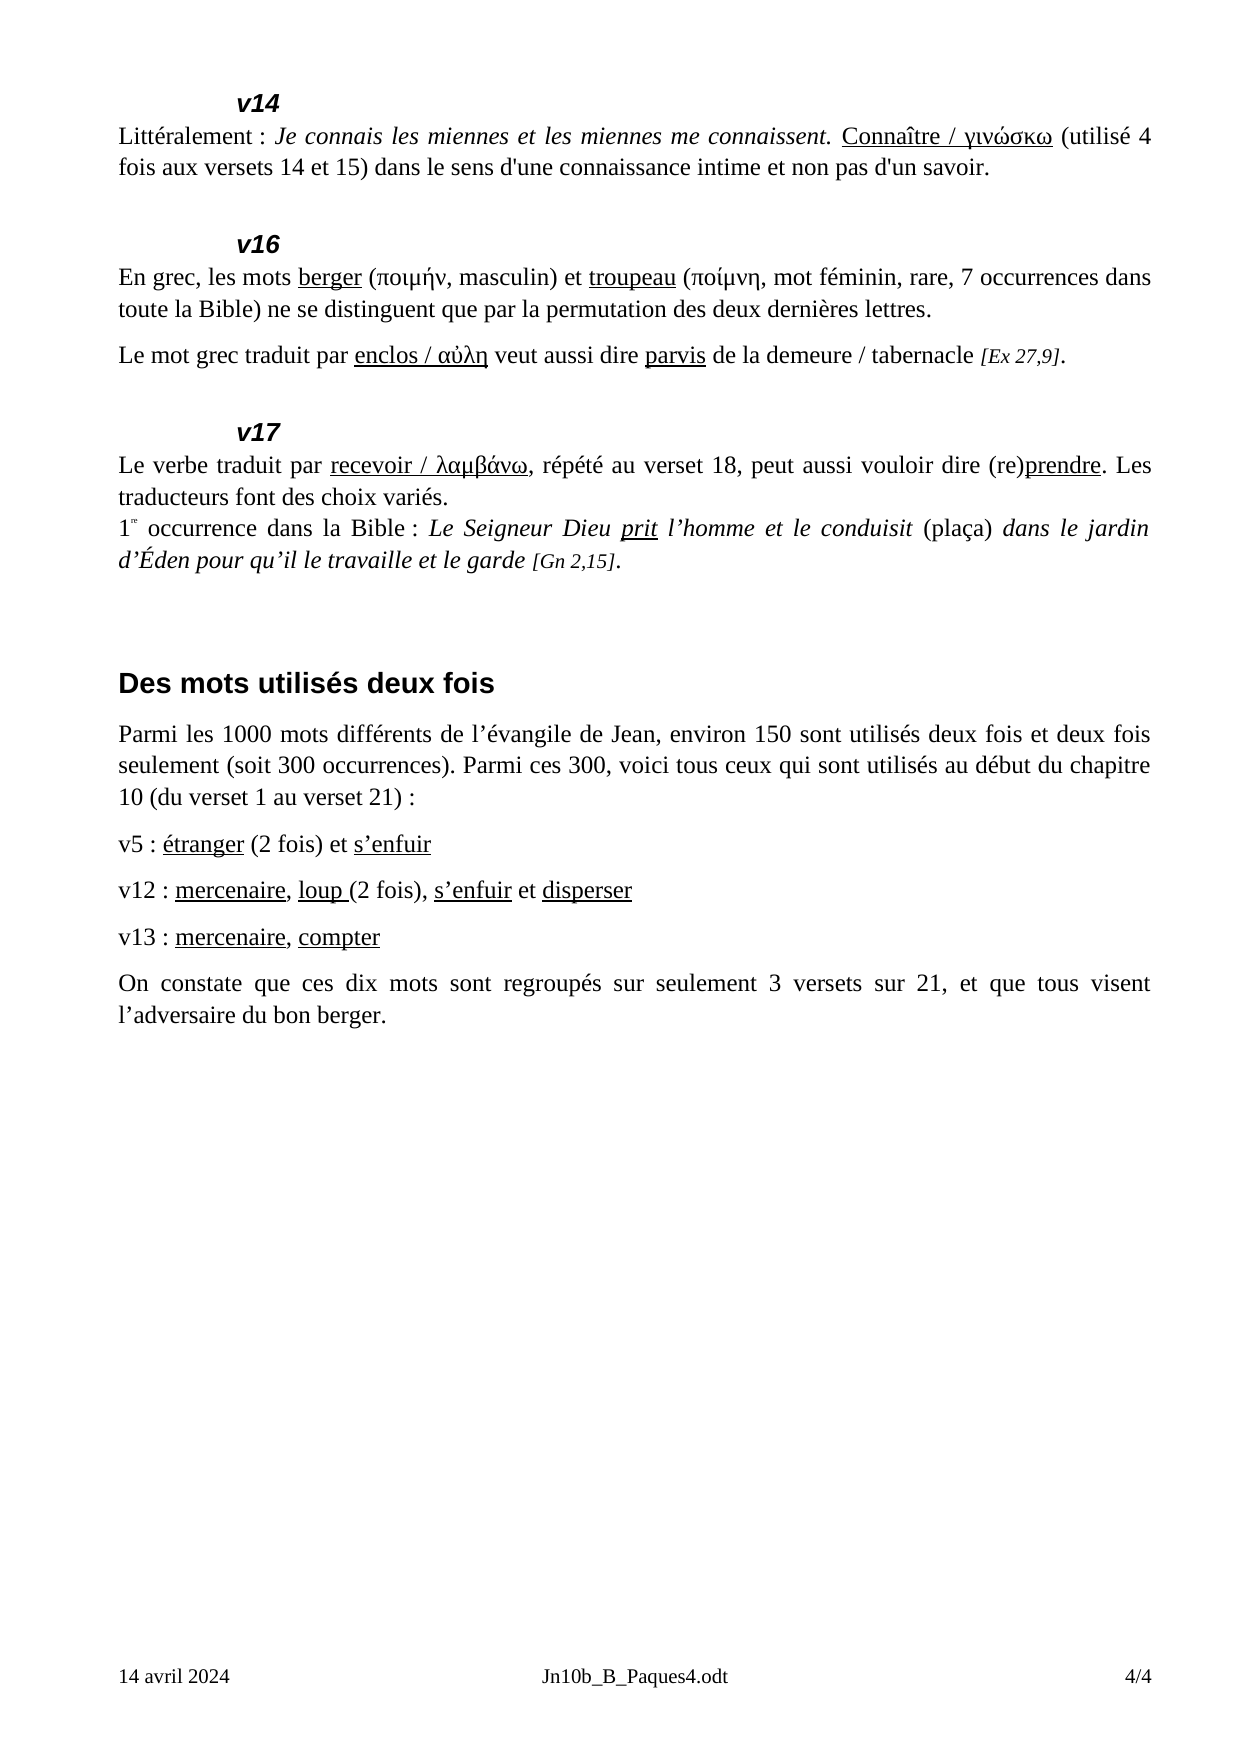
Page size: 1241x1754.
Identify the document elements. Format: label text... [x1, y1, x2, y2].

text Le mot grec traduit par enclos / αὐλη veut aussi dire parvis de la demeure / tabernacle [Ex 27,9]. [118, 341, 1152, 369]
text Le verbe traduit par recevoir / λαμβάνω, répété au verset 18, peut aussi vouloir dire (re)prendre. Les traducteurs font des choix variés. [118, 451, 1152, 510]
text v5 : étranger (2 fois) et s’enfuir [118, 830, 1152, 857]
text v12 : mercenaire, loup (2 fois), s’enfuir et disperser [118, 876, 1152, 904]
text 1ʳᵉ occurrence dans la Bible : Le Seigneur Dieu prit l’homme et le conduisit (plaça) dans le jardin d’Éden pour qu’il le travaille et le garde [Gn 2,15]. [118, 514, 1152, 574]
text Littéralement : Je connais les miennes et les miennes me connaissent. Connaître / γινώσκω (utilisé 4 fois aux versets 14 et 15) dans le sens d'une connaissance intime et non pas d'un savoir. [118, 122, 1152, 181]
text v13 : mercenaire, compter [118, 923, 1152, 951]
text En grec, les mots berger (ποιμήν, masculin) et troupeau (ποίμνη, mot féminin, rare, 7 occurrences dans toute la Bible) ne se distinguent que par la permutation des deux dernières lettres. [118, 263, 1152, 322]
text Parmi les 1000 mots différents de l’évangile de Jean, environ 150 sont utilisés deux fois et deux fois seulement (soit 300 occurrences). Parmi ces 300, voici tous ceux qui sont utilisés au début du chapitre 10 (du verset 1 au verset 21) : [118, 720, 1152, 811]
text On constate que ces dix mots sont regroupés sur seulement 3 versets sur 21, et que tous visent l’adversaire du bon berger. [118, 969, 1152, 1029]
subtitle v16 [236, 230, 1152, 259]
subtitle v14 [236, 88, 1152, 117]
subtitle Des mots utilisés deux fois [118, 667, 1152, 700]
subtitle v17 [236, 418, 1152, 447]
